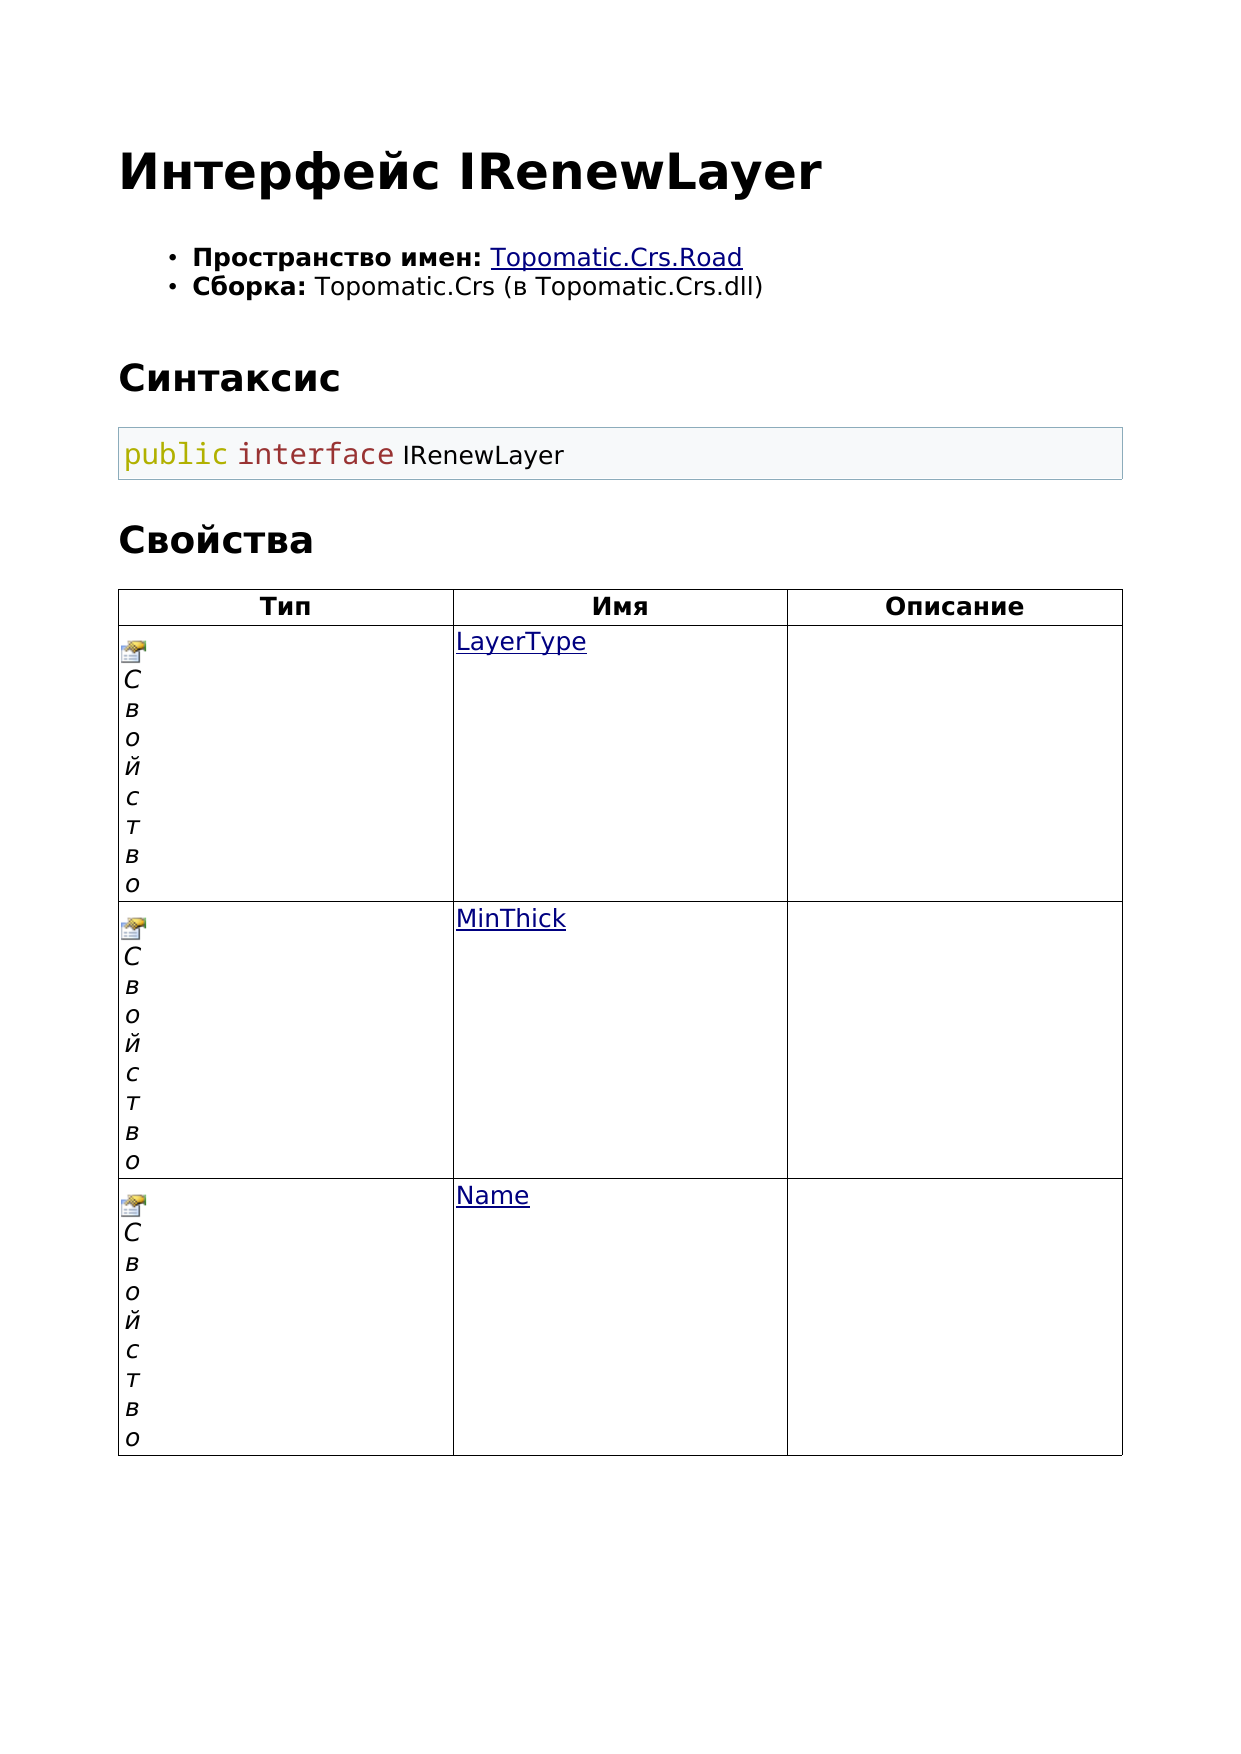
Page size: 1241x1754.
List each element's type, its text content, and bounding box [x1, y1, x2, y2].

table_header Тип [119, 590, 453, 624]
table_cell [119, 1179, 453, 1455]
table_cell [788, 1179, 1122, 1455]
list Сборка: Topomatic.Crs (в Topomatic.Crs.dll) [177, 272, 1122, 302]
table_cell [119, 902, 453, 1178]
table_cell [119, 626, 453, 901]
subtitle Интерфейс IRenewLayer [118, 143, 1122, 201]
table_header public interface IRenewLayer [119, 428, 1122, 478]
table_cell [788, 902, 1122, 1178]
table_cell MinThick [454, 902, 787, 1178]
subtitle Синтаксис [118, 356, 1122, 400]
picture [121, 1193, 147, 1219]
picture [121, 640, 147, 665]
table_header Имя [454, 590, 787, 624]
table_cell Name [454, 1179, 787, 1455]
table_cell LayerType [454, 626, 787, 901]
table_cell [788, 626, 1122, 901]
subtitle Свойства [118, 518, 1122, 562]
list Пространство имен: Topomatic.Crs.Road [177, 243, 1122, 272]
picture [121, 916, 147, 942]
table_header Описание [788, 590, 1122, 624]
